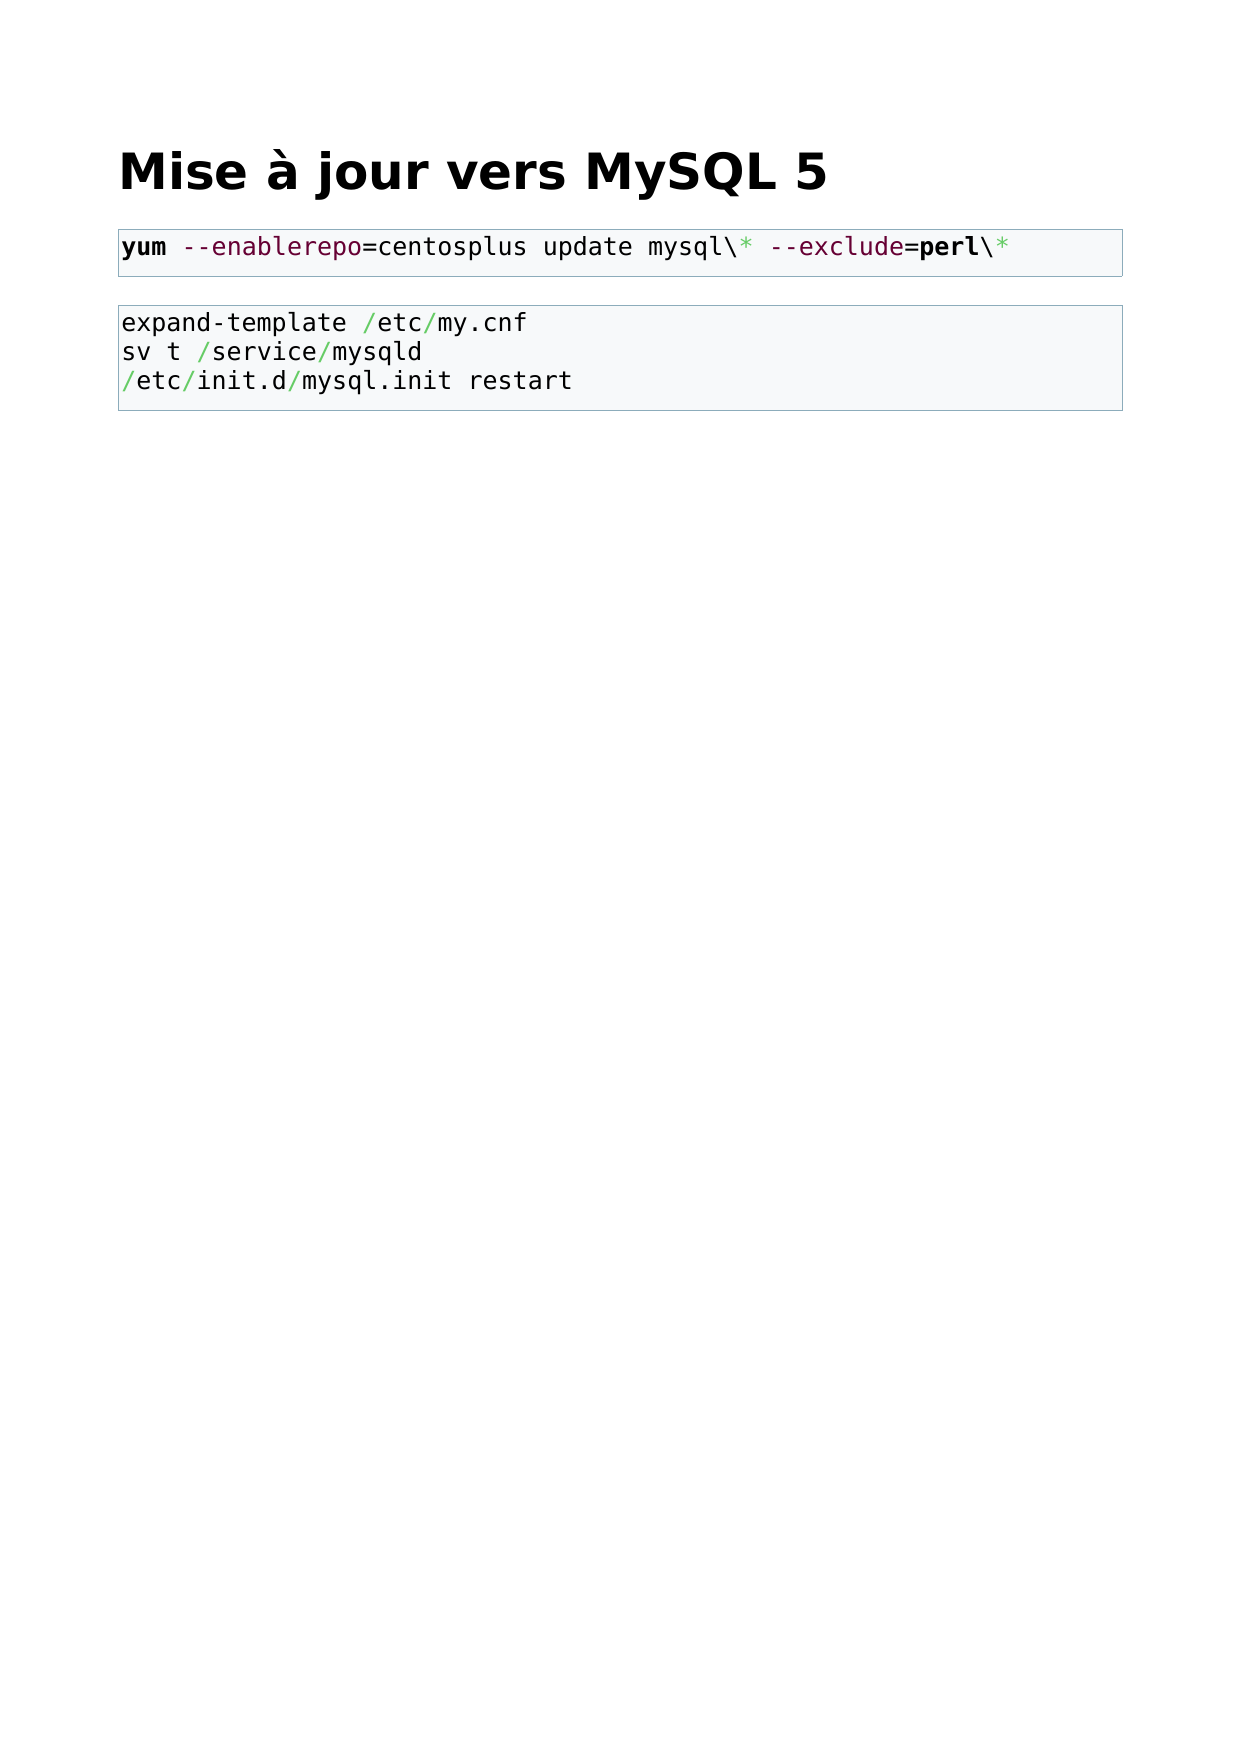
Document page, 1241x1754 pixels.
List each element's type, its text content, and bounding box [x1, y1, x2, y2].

subtitle Mise à jour vers MySQL 5 [118, 143, 1122, 201]
table_header yum --enablerepo=centosplus update mysql\* --exclude=perl\* [119, 230, 1122, 276]
table_header expand-template /etc/my.cnf sv t /service/mysqld /etc/init.d/mysql.init restart [119, 306, 1122, 410]
